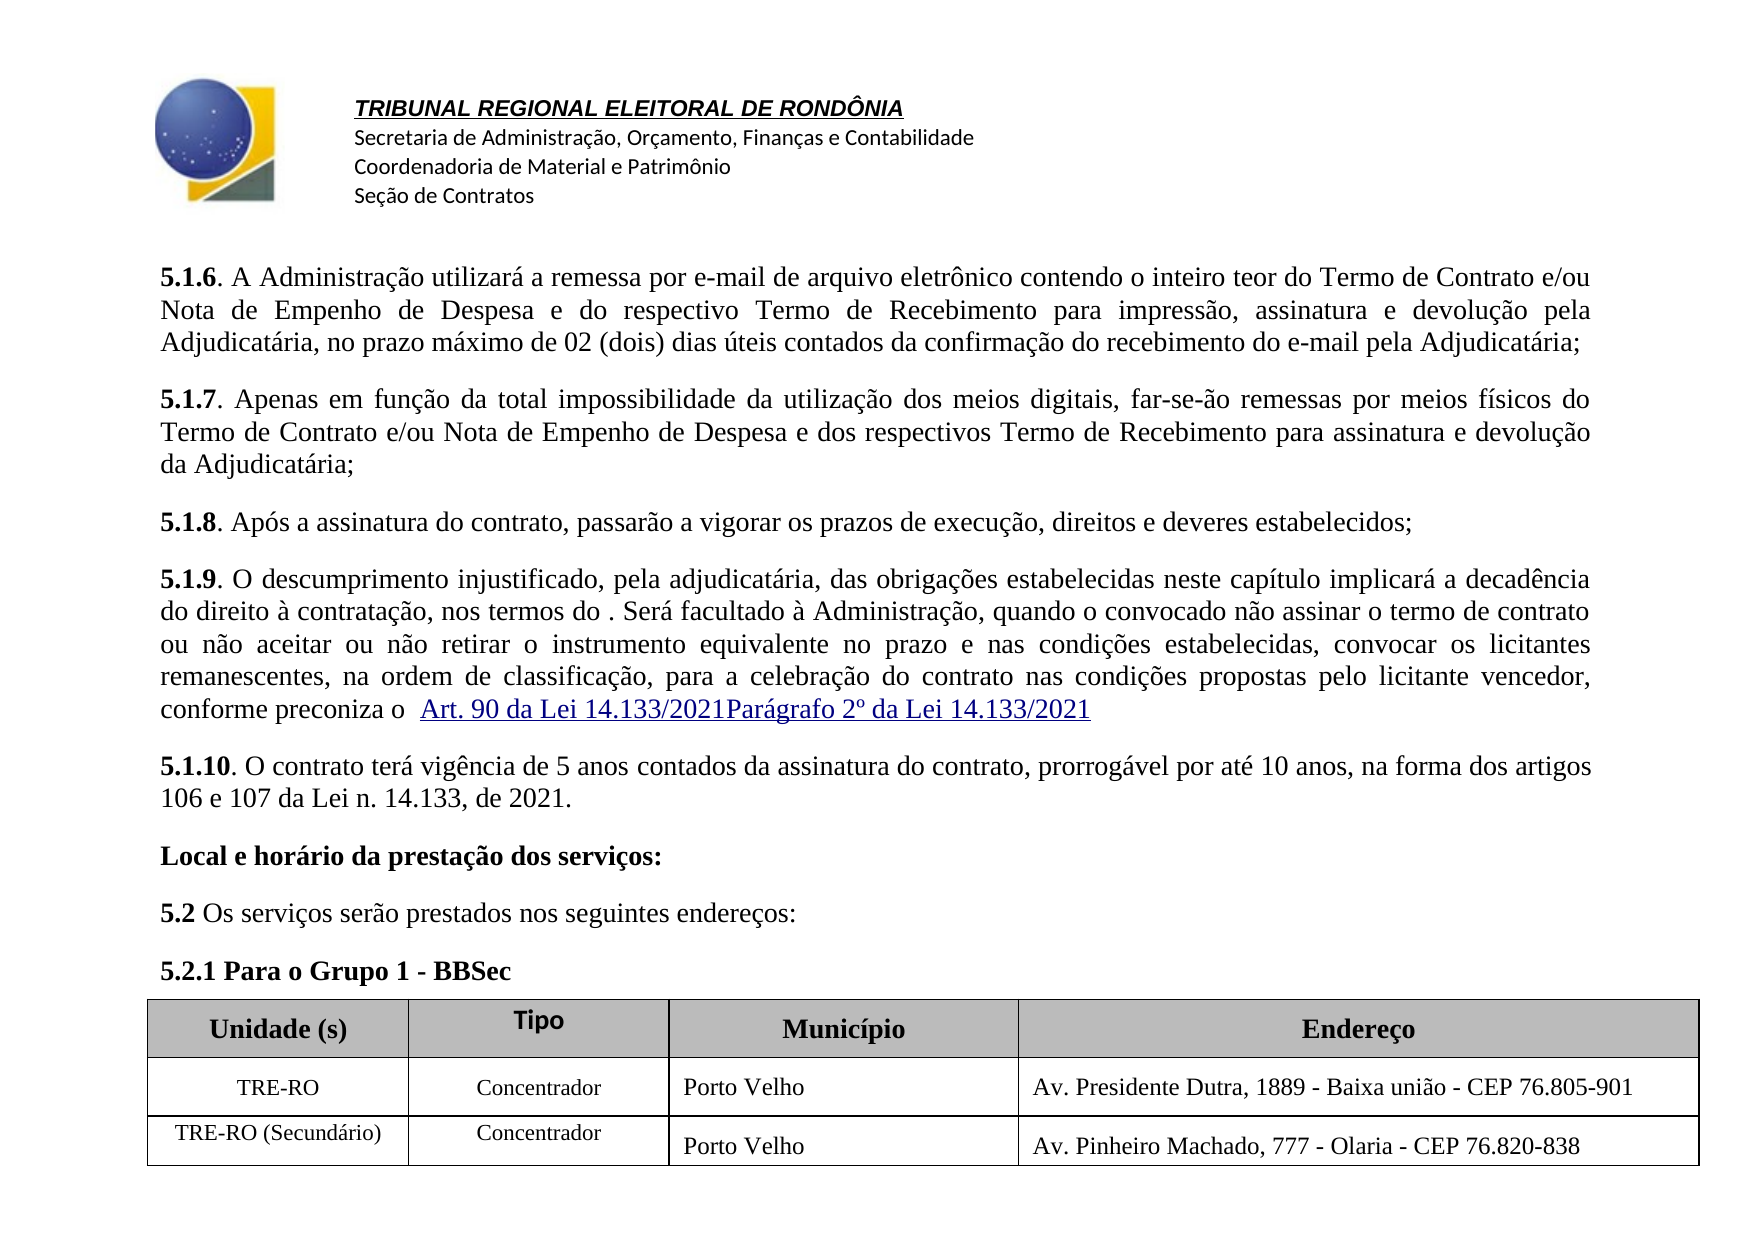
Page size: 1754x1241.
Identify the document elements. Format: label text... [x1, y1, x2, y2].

table_cell Porto Velho [670, 1117, 1018, 1165]
table_cell Concentrador [409, 1117, 668, 1165]
text 5.1.8. Após a assinatura do contrato, passarão a vigorar os prazos de execução, direitos e deveres estabelecidos; [160, 505, 1594, 537]
table_header Tipo [409, 1000, 668, 1057]
table_cell TRE-RO (Secundário) [148, 1117, 408, 1165]
table_header Município [670, 1000, 1018, 1057]
table_header Unidade (s) [148, 1000, 408, 1057]
table_cell Porto Velho [670, 1058, 1018, 1115]
text Local e horário da prestação dos serviços: [160, 839, 1594, 871]
table_cell Av. Presidente Dutra, 1889 - Baixa união - CEP 76.805-901 [1019, 1058, 1698, 1115]
text 5.1.10. O contrato terá vigência de 5 anos contados da assinatura do contrato, prorrogável por até 10 anos, na forma dos artigos 106 e 107 da Lei n. 14.133, de 2021. [160, 749, 1594, 814]
text 5.1.6. A Administração utilizará a remessa por e-mail de arquivo eletrônico contendo o inteiro teor do Termo de Contrato e/ou Nota de Empenho de Despesa e do respectivo Termo de Recebimento para impressão, assinatura e devolução pela Adjudicatária, no prazo máximo de 02 (dois) dias úteis contados da confirmação do recebimento do e-mail pela Adjudicatária; [160, 260, 1594, 357]
table_cell TRE-RO [148, 1058, 408, 1115]
table_header Endereço [1019, 1000, 1698, 1057]
text 5.1.9. O descumprimento injustificado, pela adjudicatária, das obrigações estabelecidas neste capítulo implicará a decadência do direito à contratação, nos termos do . Será facultado à Administração, quando o convocado não assinar o termo de contrato ou não aceitar ou não retirar o instrumento equivalente no prazo e nas condições estabelecidas, convocar os licitantes remanescentes, na ordem de classificação, para a celebração do contrato nas condições propostas pelo licitante vencedor, conforme preconiza o Art. 90 da Lei 14.133/2021Parágrafo 2º da Lei 14.133/2021 [160, 562, 1594, 724]
table_cell Concentrador [409, 1058, 668, 1115]
text 5.2.1 Para o Grupo 1 - BBSec [160, 954, 1594, 986]
table_cell Av. Pinheiro Machado, 777 - Olaria - CEP 76.820-838 [1019, 1117, 1698, 1165]
text 5.2 Os serviços serão prestados nos seguintes endereços: [160, 896, 1594, 929]
text 5.1.7. Apenas em função da total impossibilidade da utilização dos meios digitais, far-se-ão remessas por meios físicos do Termo de Contrato e/ou Nota de Empenho de Despesa e dos respectivos Termo de Recebimento para assinatura e devolução da Adjudicatária; [160, 382, 1594, 480]
